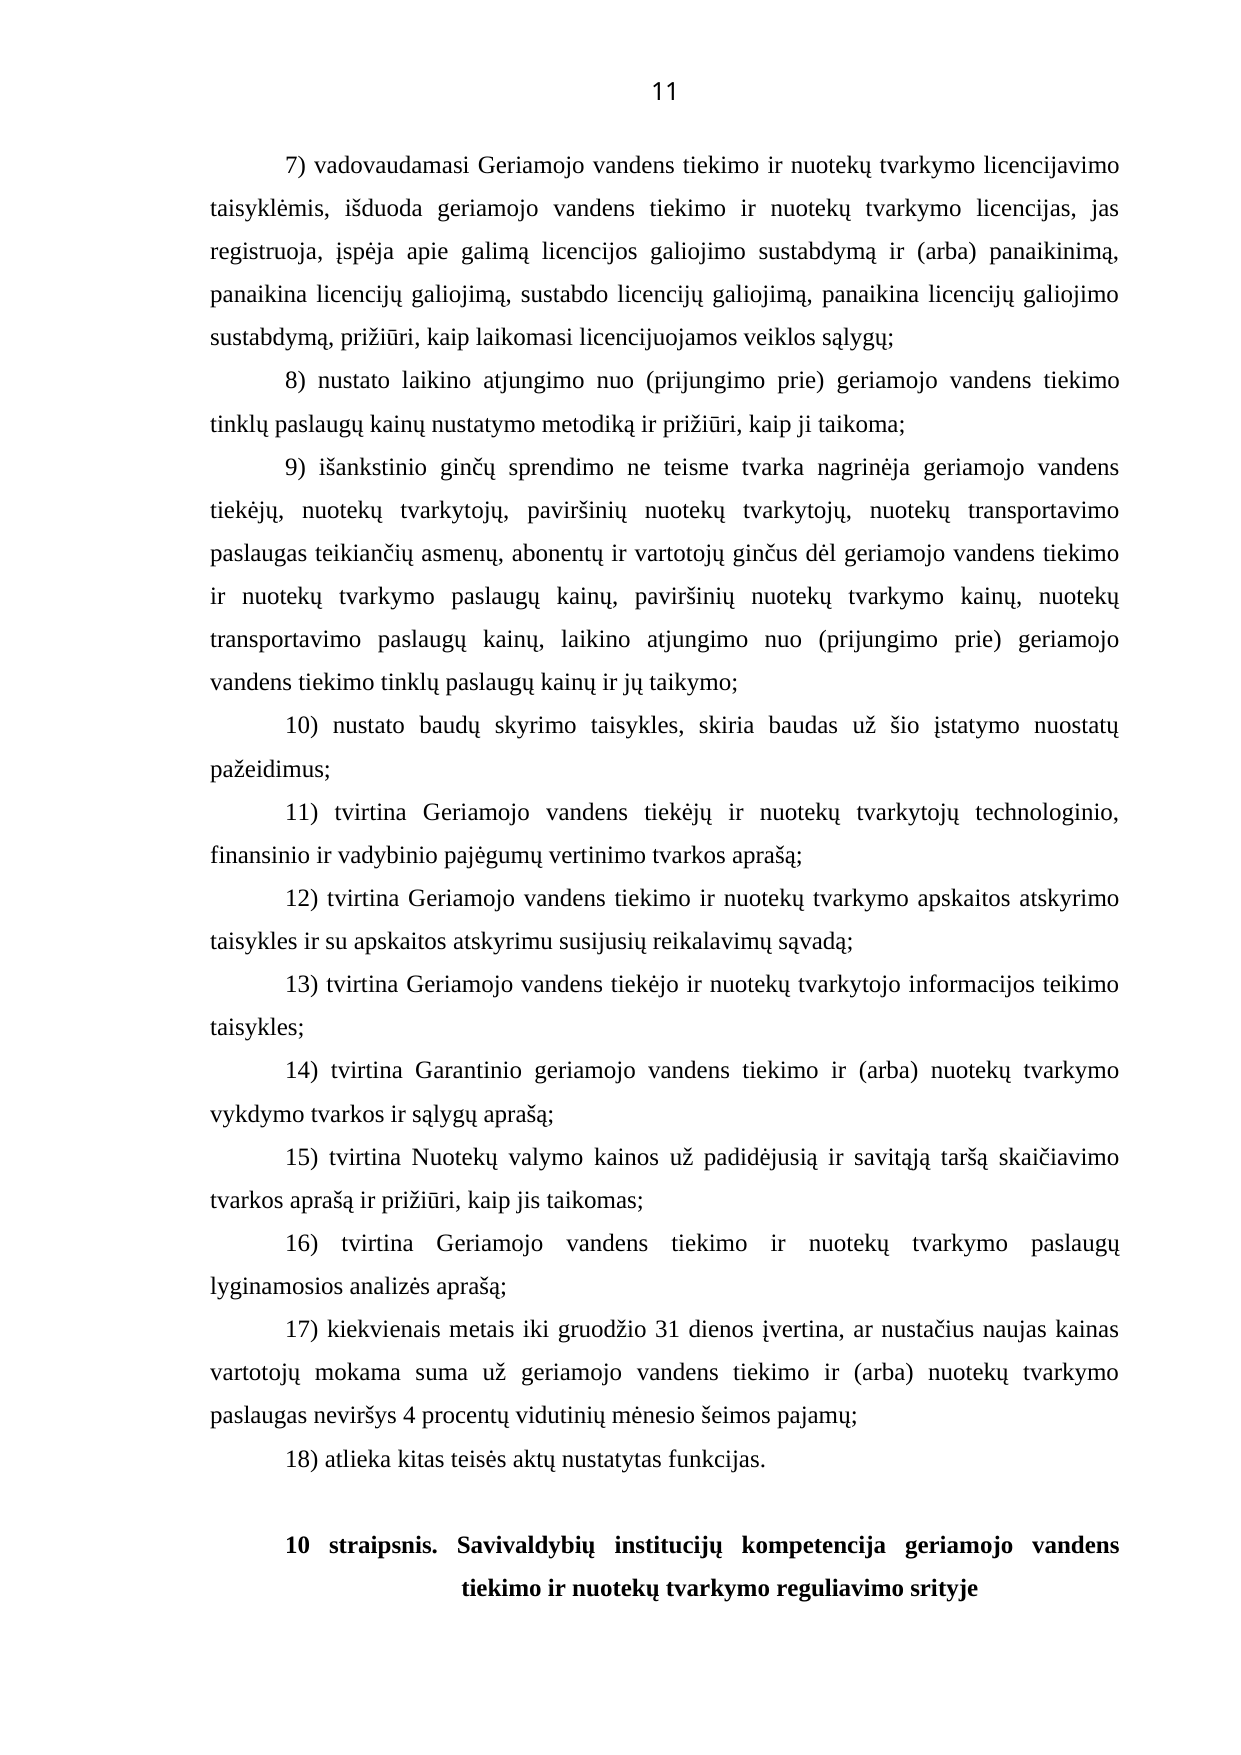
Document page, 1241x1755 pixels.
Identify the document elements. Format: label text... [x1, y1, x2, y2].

text 10) nustato baudų skyrimo taisykles, skiria baudas už šio įstatymo nuostatų pažeidimus; [210, 711, 1120, 782]
text 16) tvirtina Geriamojo vandens tiekimo ir nuotekų tvarkymo paslaugų lyginamosios analizės aprašą; [210, 1228, 1120, 1300]
text 13) tvirtina Geriamojo vandens tiekėjo ir nuotekų tvarkytojo informacijos teikimo taisykles; [210, 969, 1120, 1041]
text 9) išankstinio ginčų sprendimo ne teisme tvarka nagrinėja geriamojo vandens tiekėjų, nuotekų tvarkytojų, paviršinių nuotekų tvarkytojų, nuotekų transportavimo paslaugas teikiančių asmenų, abonentų ir vartotojų ginčus dėl geriamojo vandens tiekimo ir nuotekų tvarkymo paslaugų kainų, paviršinių nuotekų tvarkymo kainų, nuotekų transportavimo paslaugų kainų, laikino atjungimo nuo (prijungimo prie) geriamojo vandens tiekimo tinklų paslaugų kainų ir jų taikymo; [210, 452, 1120, 696]
text 14) tvirtina Garantinio geriamojo vandens tiekimo ir (arba) nuotekų tvarkymo vykdymo tvarkos ir sąlygų aprašą; [210, 1056, 1120, 1127]
text 8) nustato laikino atjungimo nuo (prijungimo prie) geriamojo vandens tiekimo tinklų paslaugų kainų nustatymo metodiką ir prižiūri, kaip ji taikoma; [210, 366, 1120, 437]
text 12) tvirtina Geriamojo vandens tiekimo ir nuotekų tvarkymo apskaitos atskyrimo taisykles ir su apskaitos atskyrimu susijusių reikalavimų sąvadą; [210, 883, 1120, 955]
text 17) kiekvienais metais iki gruodžio 31 dienos įvertina, ar nustačius naujas kainas vartotojų mokama suma už geriamojo vandens tiekimo ir (arba) nuotekų tvarkymo paslaugas neviršys 4 procentų vidutinių mėnesio šeimos pajamų; [210, 1314, 1120, 1429]
text 15) tvirtina Nuotekų valymo kainos už padidėjusią ir savitąją taršą skaičiavimo tvarkos aprašą ir prižiūri, kaip jis taikomas; [210, 1142, 1120, 1214]
text 11) tvirtina Geriamojo vandens tiekėjų ir nuotekų tvarkytojų technologinio, finansinio ir vadybinio pajėgumų vertinimo tvarkos aprašą; [210, 797, 1120, 869]
text 10 straipsnis. Savivaldybių institucijų kompetencija geriamojo vandens tiekimo ir nuotekų tvarkymo reguliavimo srityje [285, 1530, 1120, 1602]
text 7) vadovaudamasi Geriamojo vandens tiekimo ir nuotekų tvarkymo licencijavimo taisyklėmis, išduoda geriamojo vandens tiekimo ir nuotekų tvarkymo licencijas, jas registruoja, įspėja apie galimą licencijos galiojimo sustabdymą ir (arba) panaikinimą, panaikina licencijų galiojimą, sustabdo licencijų galiojimą, panaikina licencijų galiojimo sustabdymą, prižiūri, kaip laikomasi licencijuojamos veiklos sąlygų; [210, 150, 1120, 351]
text 18) atlieka kitas teisės aktų nustatytas funkcijas. [210, 1444, 1120, 1472]
